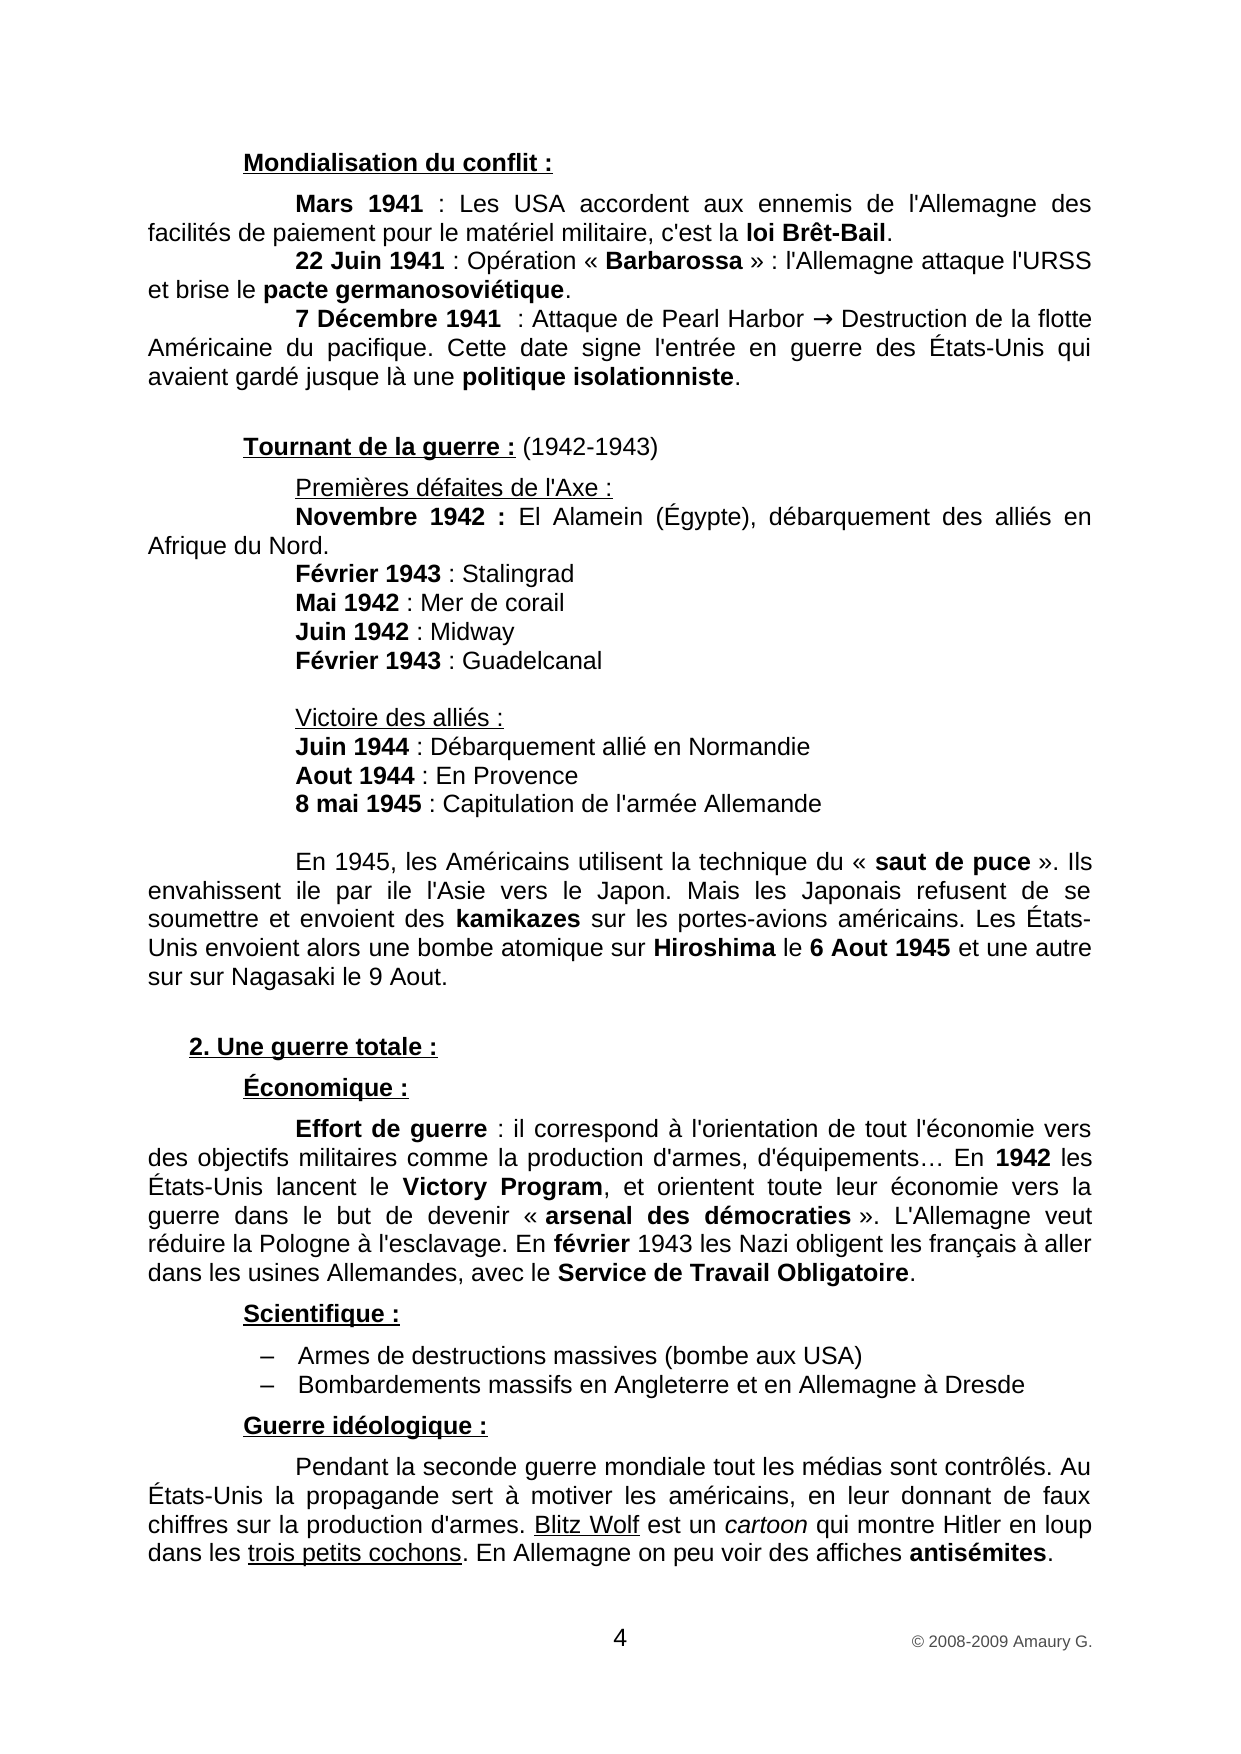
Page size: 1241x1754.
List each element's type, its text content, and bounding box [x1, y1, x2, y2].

text Pendant la seconde guerre mondiale tout les médias sont contrôlés. Au États-Unis la propagande sert à motiver les américains, en leur donnant de faux chiffres sur la production d'armes. Blitz Wolf est un cartoon qui montre Hitler en loup dans les trois petits cochons. En Allemagne on peu voir des affiches antisémites. [148, 1452, 1092, 1567]
text Aout 1944 : En Provence [148, 761, 1092, 789]
text Novembre 1942 : El Alamein (Égypte), débarquement des alliés en Afrique du Nord. [148, 502, 1092, 559]
text Premières défaites de l'Axe : [243, 473, 1092, 502]
text Février 1943 : Stalingrad [148, 559, 1092, 588]
text 22 Juin 1941 : Opération « Barbarossa » : l'Allemagne attaque l'URSS et brise le pacte germanosoviétique. [148, 246, 1092, 304]
text Juin 1944 : Débarquement allié en Normandie [148, 732, 1092, 761]
text En 1945, les Américains utilisent la technique du « saut de puce ». Ils envahissent ile par ile l'Asie vers le Japon. Mais les Japonais refusent de se soumettre et envoient des kamikazes sur les portes-avions américains. Les États-Unis envoient alors une bombe atomique sur Hiroshima le 6 Aout 1945 et une autre sur sur Nagasaki le 9 Aout. [148, 847, 1092, 991]
subtitle Tournant de la guerre : (1942-1943) [243, 432, 1092, 461]
text Effort de guerre : il correspond à l'orientation de tout l'économie vers des objectifs militaires comme la production d'armes, d'équipements… En 1942 les États-Unis lancent le Victory Program, et orientent toute leur économie vers la guerre dans le but de devenir « arsenal des démocraties ». L'Allemagne veut réduire la Pologne à l'esclavage. En février 1943 les Nazi obligent les français à aller dans les usines Allemandes, avec le Service de Travail Obligatoire. [148, 1114, 1092, 1287]
text Juin 1942 : Midway [148, 617, 1092, 646]
list Armes de destructions massives (bombe aux USA) [260, 1341, 1092, 1369]
text Février 1943 : Guadelcanal [148, 646, 1092, 674]
subtitle Scientifique : [243, 1299, 1092, 1328]
list Bombardements massifs en Angleterre et en Allemagne à Dresde [260, 1369, 1092, 1398]
subtitle Économique : [243, 1073, 1092, 1102]
subtitle Guerre idéologique : [243, 1411, 1092, 1440]
text 8 mai 1945 : Capitulation de l'armée Allemande [148, 789, 1092, 818]
subtitle 2. Une guerre totale : [189, 1032, 1092, 1061]
text 7 Décembre 1941 : Attaque de Pearl Harbor → Destruction de la flotte Américaine du pacifique. Cette date signe l'entrée en guerre des États-Unis qui avaient gardé jusque là une politique isolationniste. [148, 304, 1092, 391]
text Mai 1942 : Mer de corail [148, 588, 1092, 617]
text Mars 1941 : Les USA accordent aux ennemis de l'Allemagne des facilités de paiement pour le matériel militaire, c'est la loi Brêt-Bail. [148, 189, 1092, 246]
text Victoire des alliés : [148, 703, 1092, 732]
subtitle Mondialisation du conflit : [243, 148, 1092, 176]
